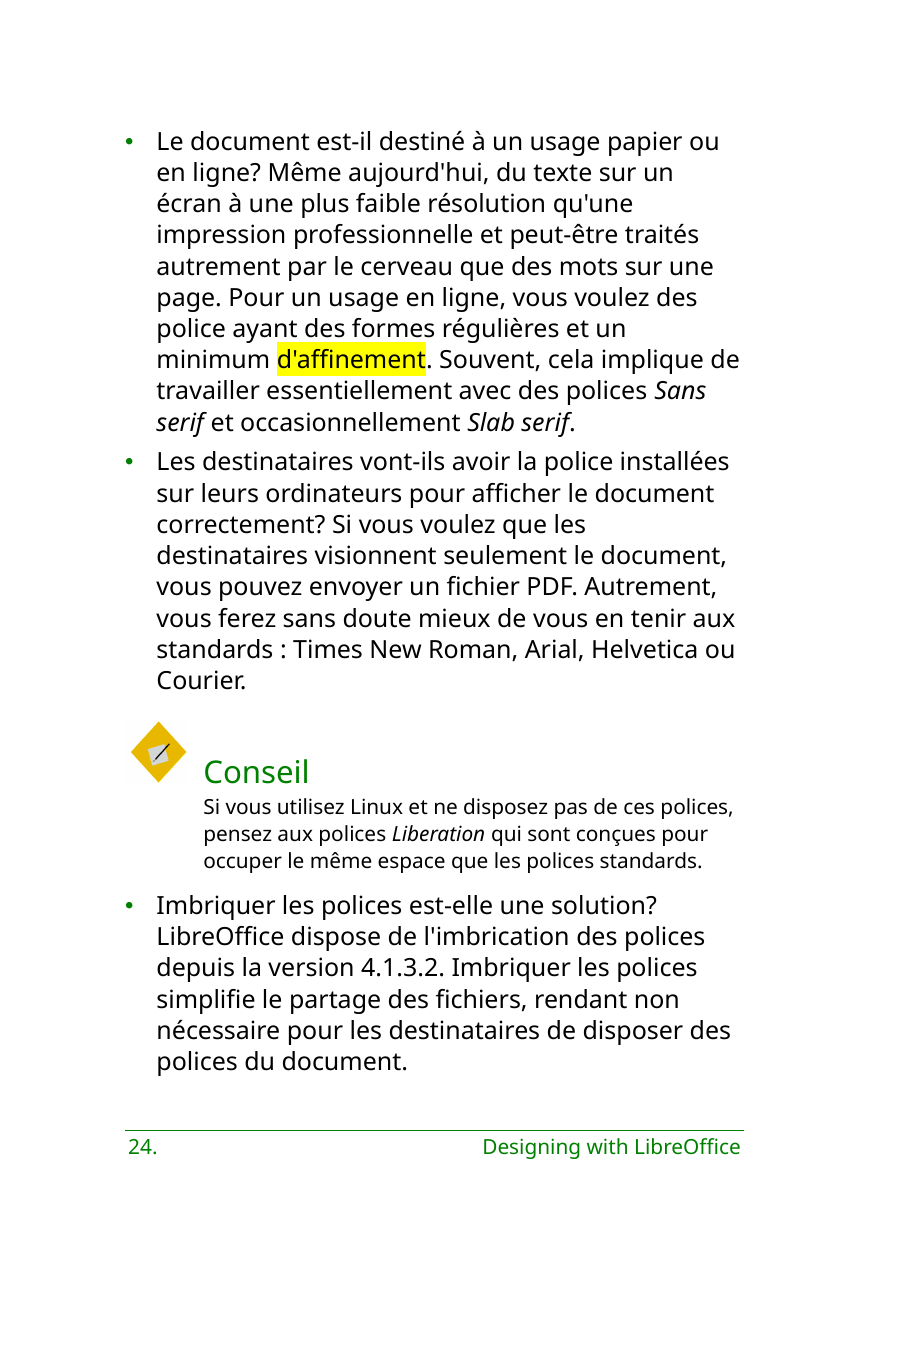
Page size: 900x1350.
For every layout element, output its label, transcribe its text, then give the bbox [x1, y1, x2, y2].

text Si vous utilisez Linux et ne disposez pas de ces polices, pensez aux polices Liberation qui sont conçues pour occuper le même espace que les polices standards. [203, 792, 744, 874]
list Les destinataires vont-ils avoir la police installées sur leurs ordinateurs pour afficher le document correctement? Si vous voulez que les destinataires visionnent seulement le document, vous pouvez envoyer un fichier PDF. Autrement, vous ferez sans doute mieux de vous en tenir aux standards : Times New Roman, Arial, Helvetica ou Courier. [125, 446, 744, 696]
list Conseil [125, 720, 744, 792]
list Le document est-il destiné à un usage papier ou en ligne? Même aujourd'hui, du texte sur un écran à une plus faible résolution qu'une impression professionnelle et peut-être traités autrement par le cerveau que des mots sur une page. Pour un usage en ligne, vous voulez des police ayant des formes régulières et un minimum d'affinement. Souvent, cela implique de travailler essentiellement avec des polices Sans serif et occasionnellement Slab serif. [125, 125, 744, 437]
list Imbriquer les polices est-elle une solution? LibreOffice dispose de l'imbrication des polices depuis la version 4.1.3.2. Imbriquer les polices simplifie le partage des fichiers, rendant non nécessaire pour les destinataires de disposer des polices du document. [125, 889, 744, 1077]
picture [126, 720, 189, 784]
